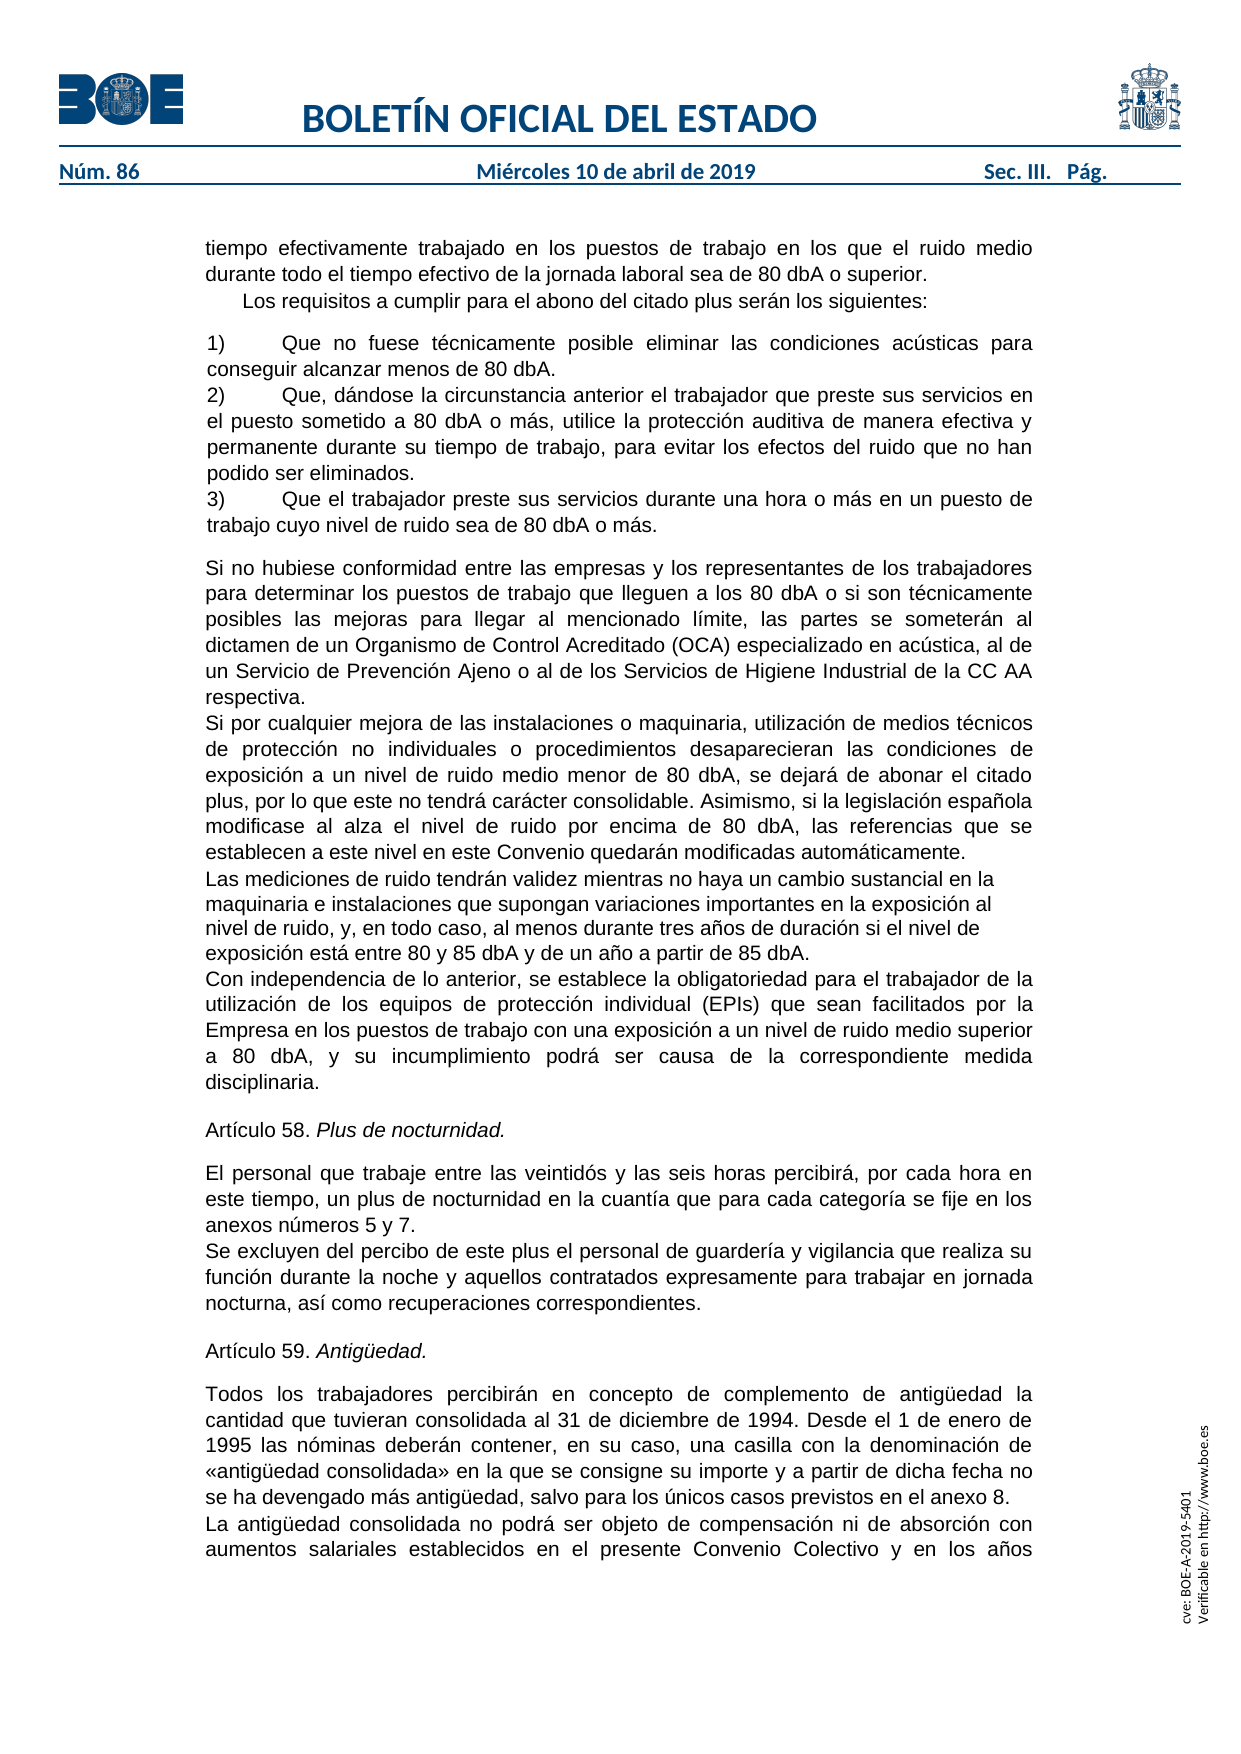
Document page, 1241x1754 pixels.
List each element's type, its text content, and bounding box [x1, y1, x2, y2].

list Que, dándose la circunstancia anterior el trabajador que preste sus servicios en el puesto sometido a 80 dbA o más, utilice la protección auditiva de manera efectiva y permanente durante su tiempo de trabajo, para evitar los efectos del ruido que no han podido ser eliminados. [207, 383, 1034, 484]
text Si por cualquier mejora de las instalaciones o maquinaria, utilización de medios técnicos de protección no individuales o procedimientos desaparecieran las condiciones de exposición a un nivel de ruido medio menor de 80 dbA, se dejará de abonar el citado plus, por lo que este no tendrá carácter consolidable. Asimismo, si la legislación española modificase al alza el nivel de ruido por encima de 80 dbA, las referencias que se establecen a este nivel en este Convenio quedarán modificadas automáticamente. [205, 711, 1034, 864]
text Las mediciones de ruido tendrán validez mientras no haya un cambio sustancial en la maquinaria e instalaciones que supongan variaciones importantes en la exposición al nivel de ruido, y, en todo caso, al menos durante tres años de duración si el nivel de exposición está entre 80 y 85 dbA y de un año a partir de 85 dbA. [205, 866, 1035, 965]
text Si no hubiese conformidad entre las empresas y los representantes de los trabajadores para determinar los puestos de trabajo que lleguen a los 80 dbA o si son técnicamente posibles las mejoras para llegar al mencionado límite, las partes se someterán al dictamen de un Organismo de Control Acreditado (OCA) especializado en acústica, al de un Servicio de Prevención Ajeno o al de los Servicios de Higiene Industrial de la CC AA respectiva. [205, 555, 1034, 708]
text Artículo 58. Plus de nocturnidad. [205, 1118, 1034, 1142]
text Se excluyen del percibo de este plus el personal de guardería y vigilancia que realiza su función durante la noche y aquellos contratados expresamente para trabajar en jornada nocturna, así como recuperaciones correspondientes. [205, 1239, 1034, 1314]
text Con independencia de lo anterior, se establece la obligatoriedad para el trabajador de la utilización de los equipos de protección individual (EPIs) que sean facilitados por la Empresa en los puestos de trabajo con una exposición a un nivel de ruido medio superior a 80 dbA, y su incumplimiento podrá ser causa de la correspondiente medida disciplinaria. [205, 966, 1034, 1094]
text Artículo 59. Antigüedad. [205, 1339, 1034, 1363]
text El personal que trabaje entre las veintidós y las seis horas percibirá, por cada hora en este tiempo, un plus de nocturnidad en la cuantía que para cada categoría se fije en los anexos números 5 y 7. [205, 1161, 1034, 1237]
text Los requisitos a cumplir para el abono del citado plus serán los siguientes: [242, 288, 1034, 312]
text La antigüedad consolidada no podrá ser objeto de compensación ni de absorción con aumentos salariales establecidos en el presente Convenio Colectivo y en los años [205, 1511, 1034, 1561]
text tiempo efectivamente trabajado en los puestos de trabajo en los que el ruido medio durante todo el tiempo efectivo de la jornada laboral sea de 80 dbA o superior. [205, 236, 1034, 286]
list Que no fuese técnicamente posible eliminar las condiciones acústicas para conseguir alcanzar menos de 80 dbA. [207, 331, 1034, 381]
text Todos los trabajadores percibirán en concepto de complemento de antigüedad la cantidad que tuvieran consolidada al 31 de diciembre de 1994. Desde el 1 de enero de 1995 las nóminas deberán contener, en su caso, una casilla con la denominación de «antigüedad consolidada» en la que se consigne su importe y a partir de dicha fecha no se ha devengado más antigüedad, salvo para los únicos casos previstos en el anexo 8. [205, 1382, 1034, 1509]
list Que el trabajador preste sus servicios durante una hora o más en un puesto de trabajo cuyo nivel de ruido sea de 80 dbA o más. [207, 487, 1034, 537]
